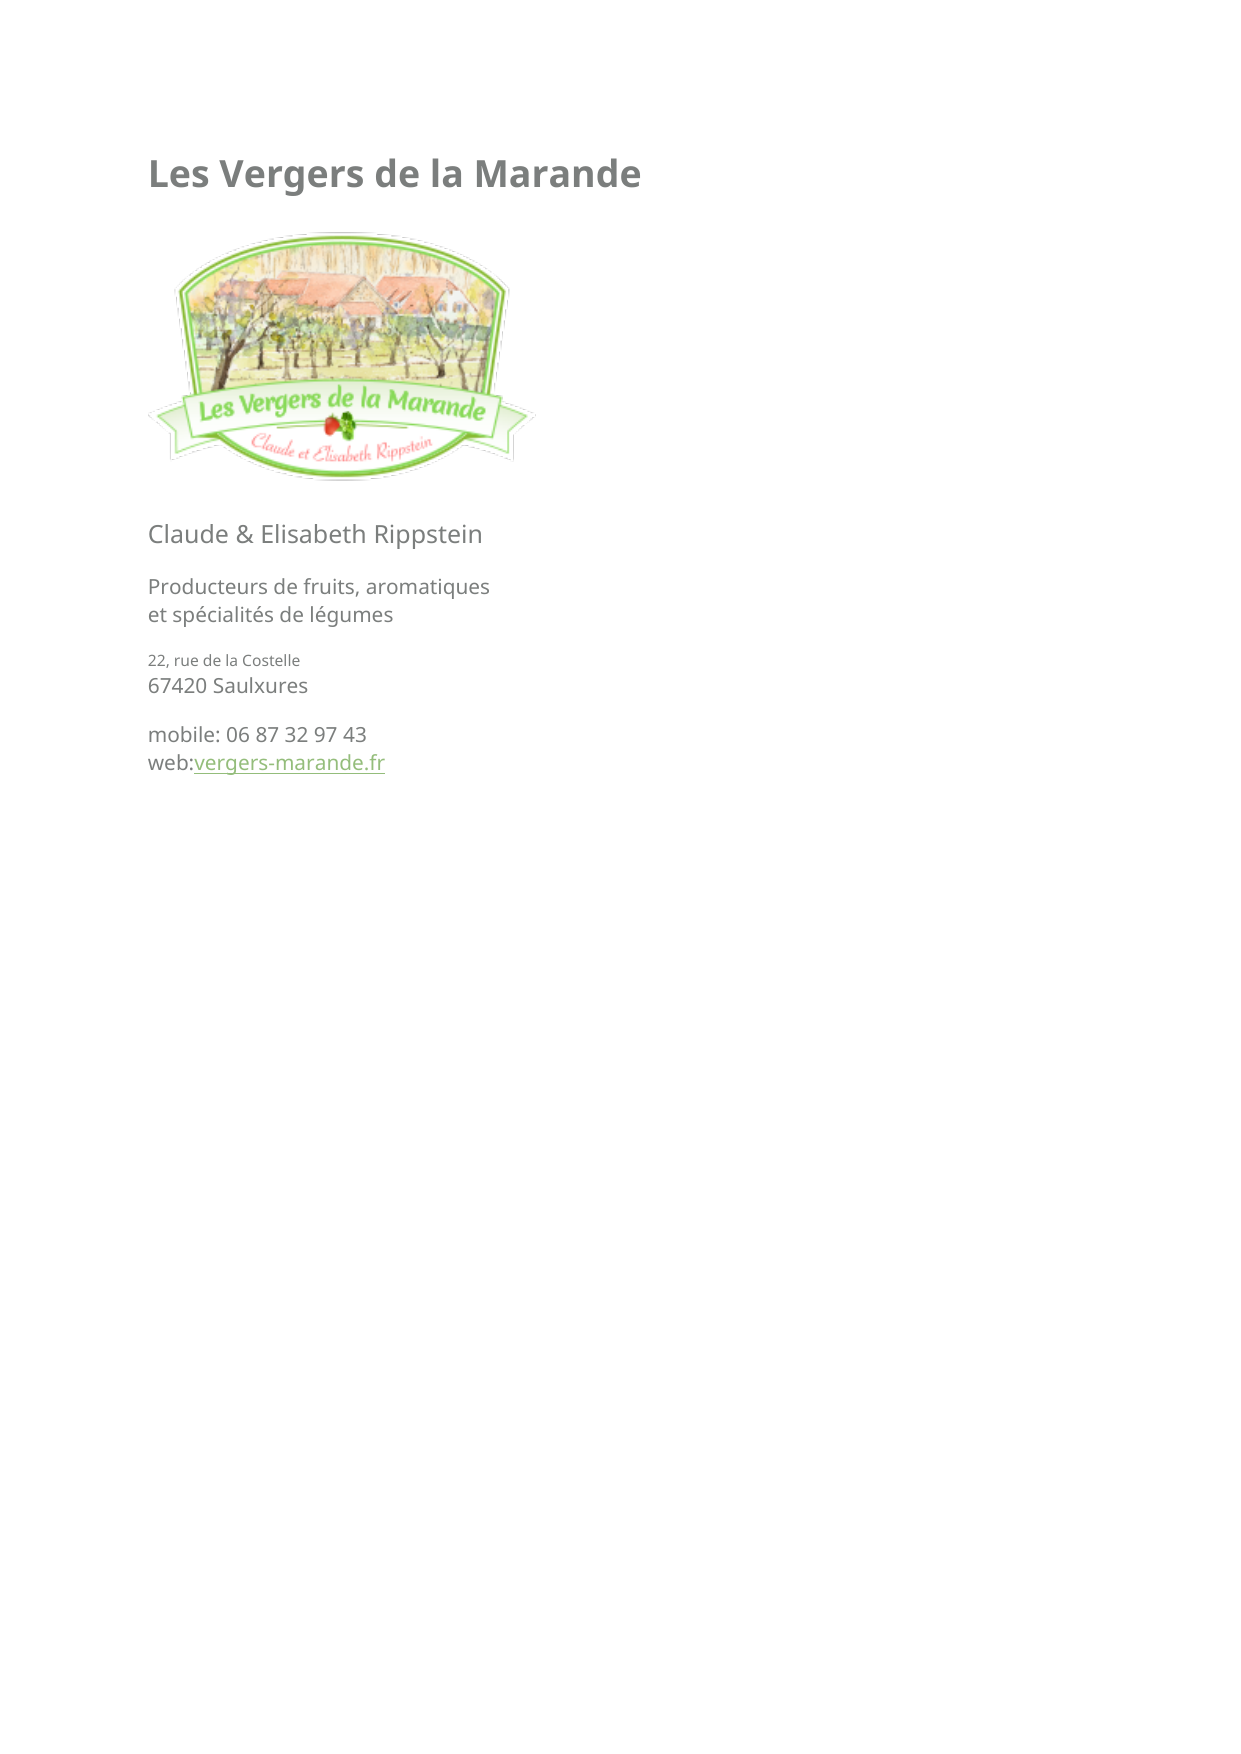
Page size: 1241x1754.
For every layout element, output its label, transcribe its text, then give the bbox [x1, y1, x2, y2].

text Claude & Elisabeth Rippstein [148, 517, 1093, 551]
subtitle Les Vergers de la Marande [148, 148, 1093, 199]
text Producteurs de fruits, aromatiques et spécialités de légumes [148, 572, 1093, 629]
text 22, rue de la Costelle 67420 Saulxures [148, 649, 1093, 699]
text mobile: 06 87 32 97 43 web:vergers-marande.fr [148, 720, 1093, 777]
